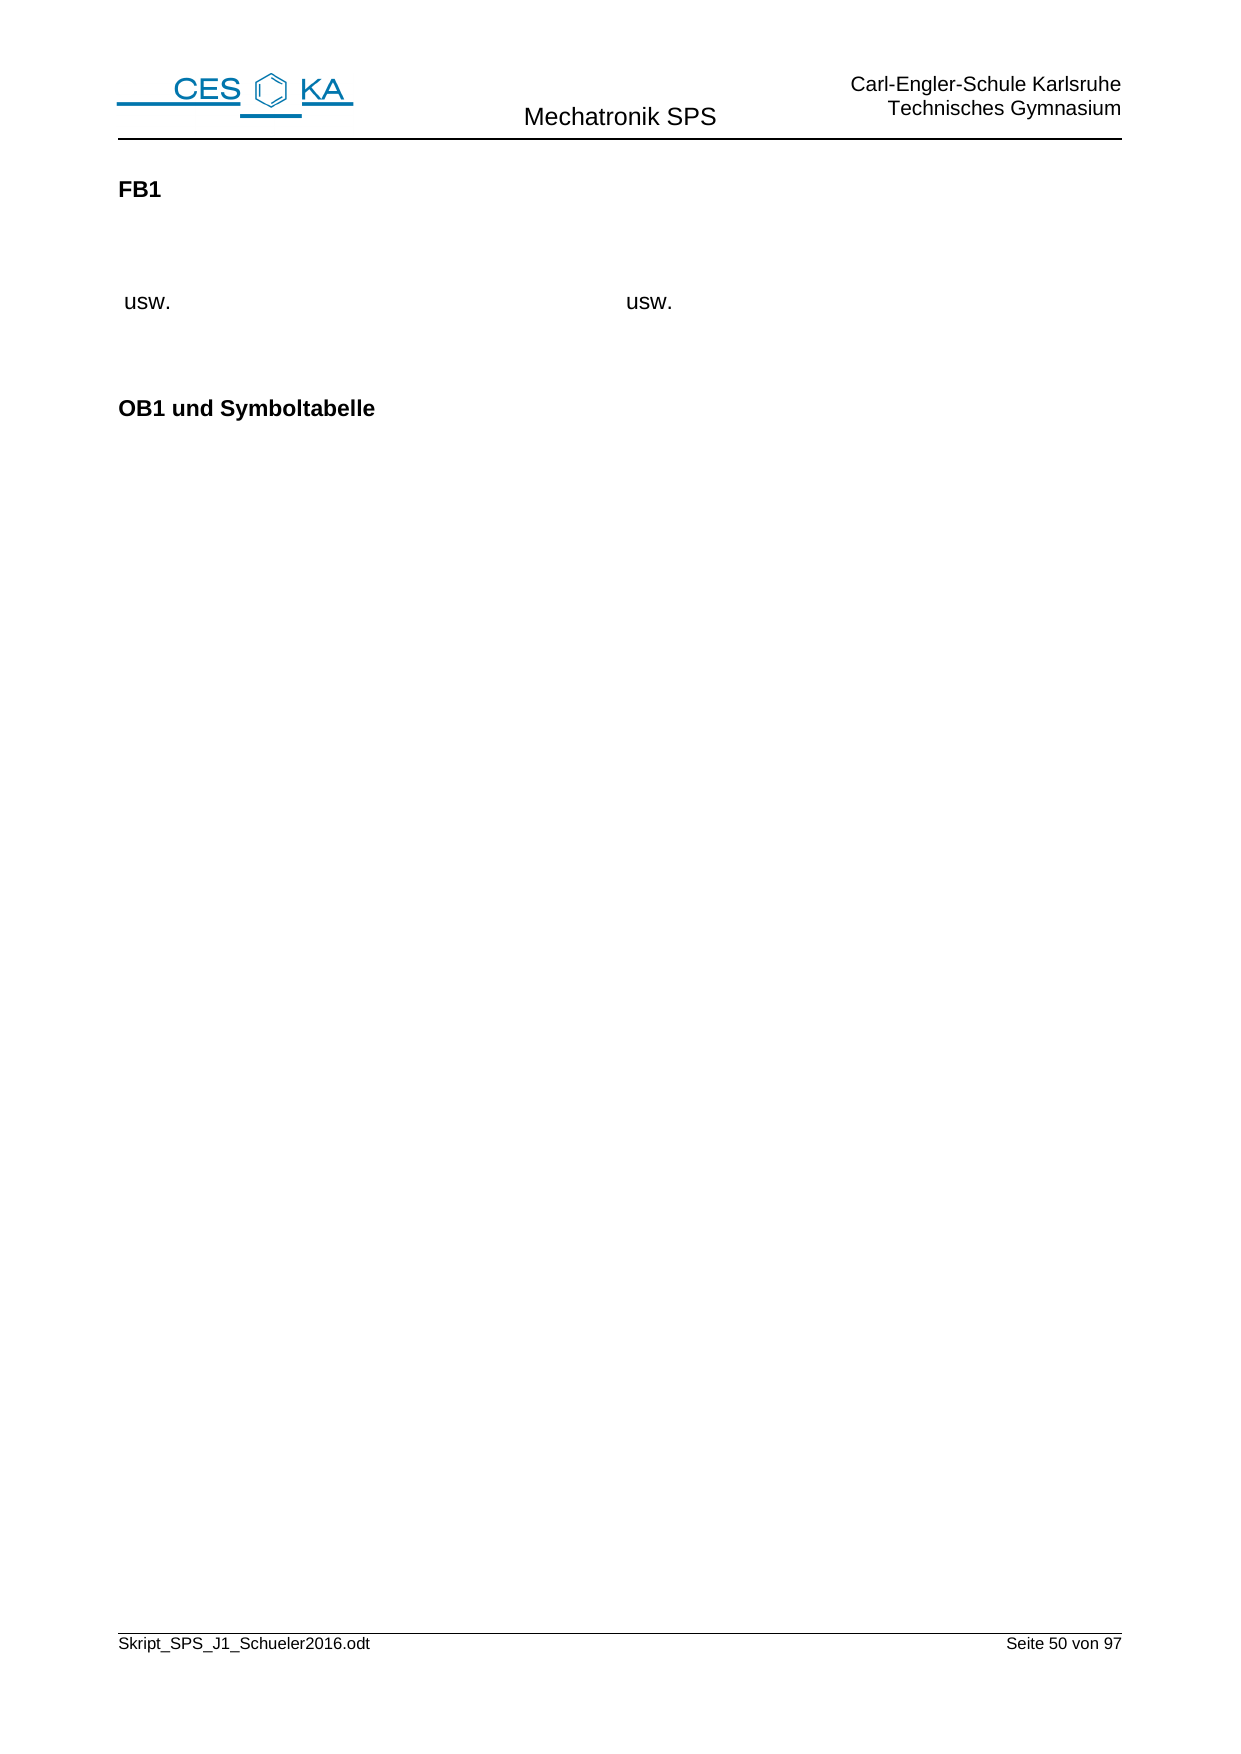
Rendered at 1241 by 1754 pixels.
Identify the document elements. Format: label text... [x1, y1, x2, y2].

table_header [118, 209, 620, 246]
table_cell [620, 320, 1122, 357]
table_header [620, 209, 1122, 246]
table_cell [118, 320, 620, 357]
table_cell [620, 246, 1122, 283]
subtitle FB1 [118, 177, 1122, 202]
table_cell [118, 246, 620, 283]
picture [116, 73, 354, 137]
table_cell usw. [620, 283, 1122, 320]
table_cell usw. [118, 283, 620, 320]
subtitle OB1 und Symboltabelle [118, 395, 1122, 421]
